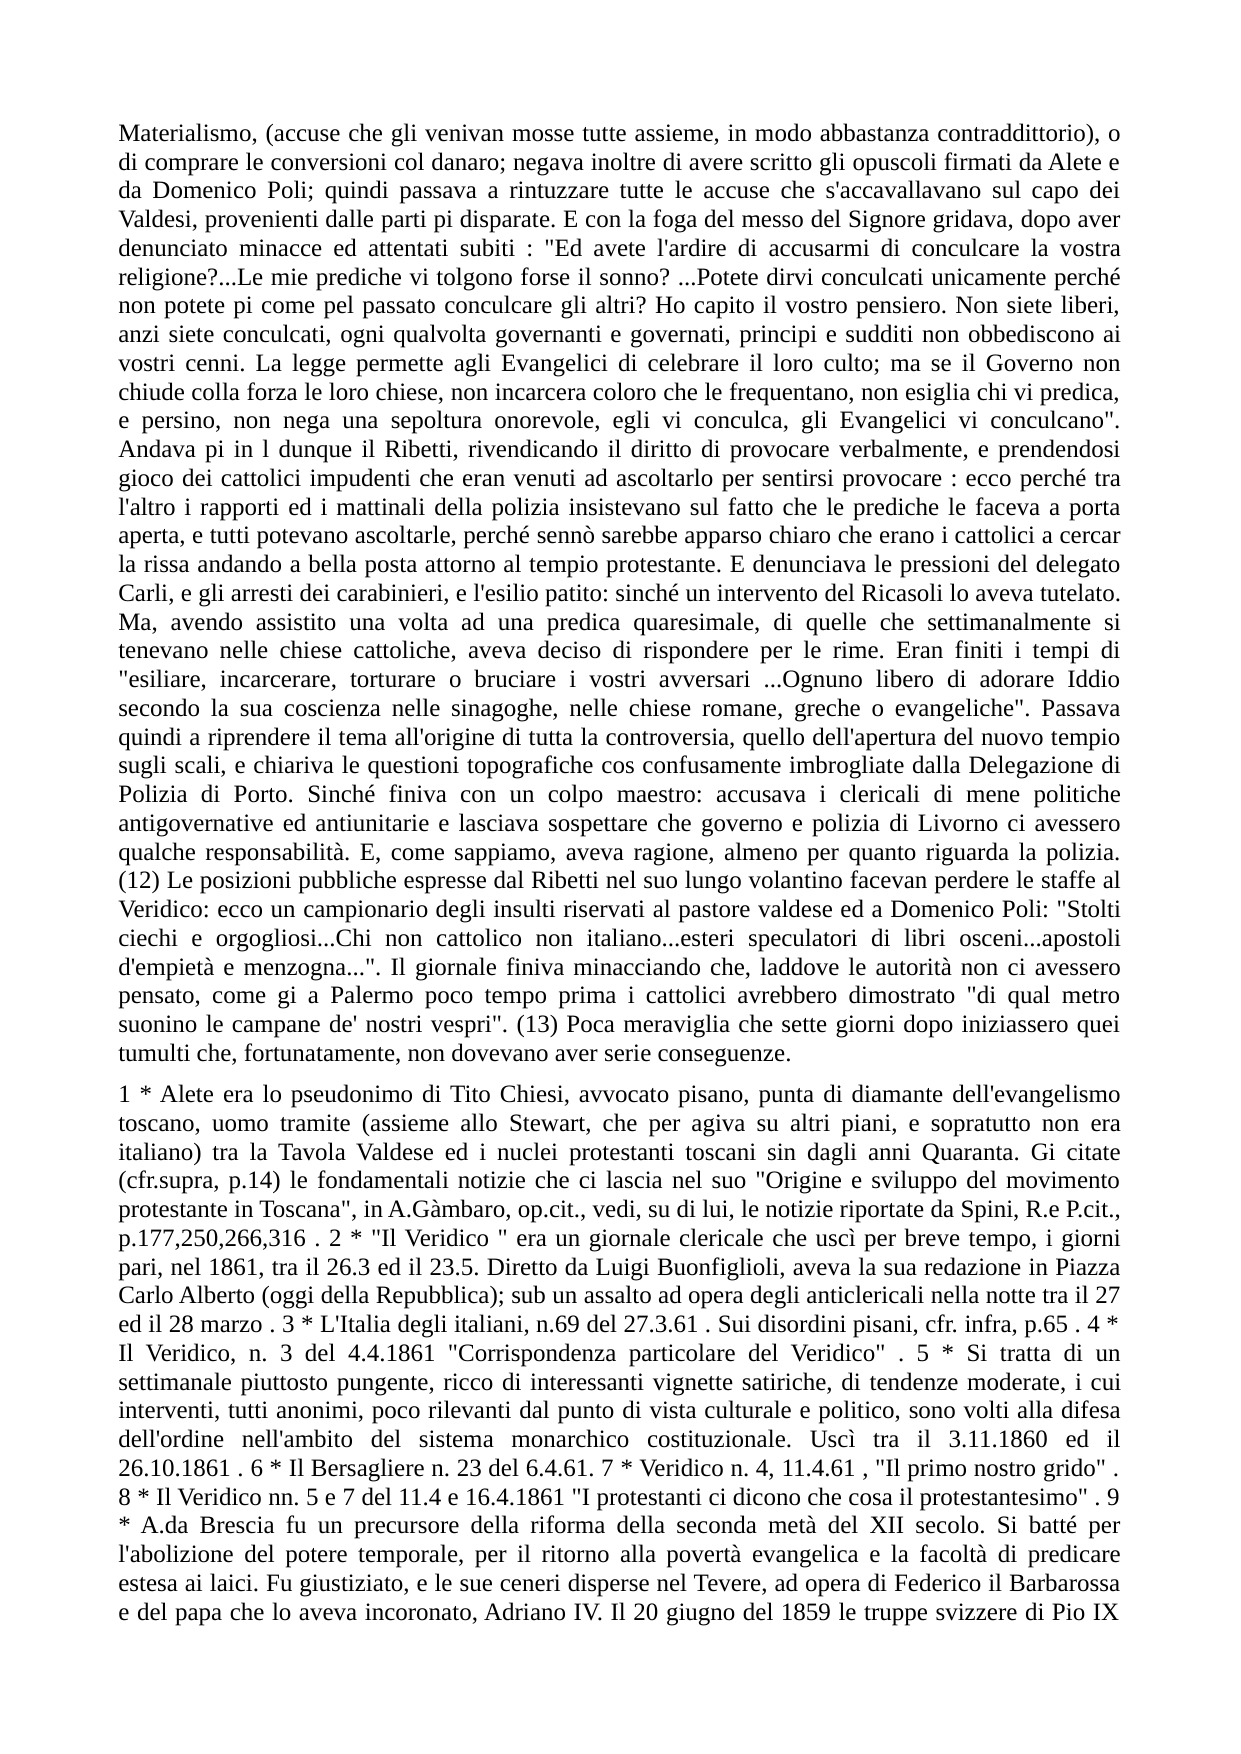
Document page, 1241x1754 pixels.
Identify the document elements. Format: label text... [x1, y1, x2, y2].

text 1 * Alete era lo pseudonimo di Tito Chiesi, avvocato pisano, punta di diamante dell'evangelismo toscano, uomo tramite (assieme allo Stewart, che per agiva su altri piani, e sopratutto non era italiano) tra la Tavola Valdese ed i nuclei protestanti toscani sin dagli anni Quaranta. Gi citate (cfr.supra, p.14) le fondamentali notizie che ci lascia nel suo "Origine e sviluppo del movimento protestante in Toscana", in A.Gàmbaro, op.cit., vedi, su di lui, le notizie riportate da Spini, R.e P.cit., p.177,250,266,316 . 2 * "Il Veridico " era un giornale clericale che uscì per breve tempo, i giorni pari, nel 1861, tra il 26.3 ed il 23.5. Diretto da Luigi Buonfiglioli, aveva la sua redazione in Piazza Carlo Alberto (oggi della Repubblica); sub un assalto ad opera degli anticlericali nella notte tra il 27 ed il 28 marzo . 3 * L'Italia degli italiani, n.69 del 27.3.61 . Sui disordini pisani, cfr. infra, p.65 . 4 * Il Veridico, n. 3 del 4.4.1861 "Corrispondenza particolare del Veridico" . 5 * Si tratta di un settimanale piuttosto pungente, ricco di interessanti vignette satiriche, di tendenze moderate, i cui interventi, tutti anonimi, poco rilevanti dal punto di vista culturale e politico, sono volti alla difesa dell'ordine nell'ambito del sistema monarchico costituzionale. Uscì tra il 3.11.1860 ed il 26.10.1861 . 6 * Il Bersagliere n. 23 del 6.4.61. 7 * Veridico n. 4, 11.4.61 , "Il primo nostro grido" . 8 * Il Veridico nn. 5 e 7 del 11.4 e 16.4.1861 "I protestanti ci dicono che cosa il protestantesimo" . 9 * A.da Brescia fu un precursore della riforma della seconda metà del XII secolo. Si batté per l'abolizione del potere temporale, per il ritorno alla povertà evangelica e la facoltà di predicare estesa ai laici. Fu giustiziato, e le sue ceneri disperse nel Tevere, ad opera di Federico il Barbarossa e del papa che lo aveva incoronato, Adriano IV. Il 20 giugno del 1859 le truppe svizzere di Pio IX [118, 1079, 1122, 1626]
text Materialismo, (accuse che gli venivan mosse tutte assieme, in modo abbastanza contraddittorio), o di comprare le conversioni col danaro; negava inoltre di avere scritto gli opuscoli firmati da Alete e da Domenico Poli; quindi passava a rintuzzare tutte le accuse che s'accavallavano sul capo dei Valdesi, provenienti dalle parti pi disparate. E con la foga del messo del Signore gridava, dopo aver denunciato minacce ed attentati subiti : "Ed avete l'ardire di accusarmi di conculcare la vostra religione?...Le mie prediche vi tolgono forse il sonno? ...Potete dirvi conculcati unicamente perché non potete pi come pel passato conculcare gli altri? Ho capito il vostro pensiero. Non siete liberi, anzi siete conculcati, ogni qualvolta governanti e governati, principi e sudditi non obbediscono ai vostri cenni. La legge permette agli Evangelici di celebrare il loro culto; ma se il Governo non chiude colla forza le loro chiese, non incarcera coloro che le frequentano, non esiglia chi vi predica, e persino, non nega una sepoltura onorevole, egli vi conculca, gli Evangelici vi conculcano". Andava pi in l dunque il Ribetti, rivendicando il diritto di provocare verbalmente, e prendendosi gioco dei cattolici impudenti che eran venuti ad ascoltarlo per sentirsi provocare : ecco perché tra l'altro i rapporti ed i mattinali della polizia insistevano sul fatto che le prediche le faceva a porta aperta, e tutti potevano ascoltarle, perché sennò sarebbe apparso chiaro che erano i cattolici a cercar la rissa andando a bella posta attorno al tempio protestante. E denunciava le pressioni del delegato Carli, e gli arresti dei carabinieri, e l'esilio patito: sinché un intervento del Ricasoli lo aveva tutelato. Ma, avendo assistito una volta ad una predica quaresimale, di quelle che settimanalmente si tenevano nelle chiese cattoliche, aveva deciso di rispondere per le rime. Eran finiti i tempi di "esiliare, incarcerare, torturare o bruciare i vostri avversari ...Ognuno libero di adorare Iddio secondo la sua coscienza nelle sinagoghe, nelle chiese romane, greche o evangeliche". Passava quindi a riprendere il tema all'origine di tutta la controversia, quello dell'apertura del nuovo tempio sugli scali, e chiariva le questioni topografiche cos confusamente imbrogliate dalla Delegazione di Polizia di Porto. Sinché finiva con un colpo maestro: accusava i clericali di mene politiche antigovernative ed antiunitarie e lasciava sospettare che governo e polizia di Livorno ci avessero qualche responsabilità. E, come sappiamo, aveva ragione, almeno per quanto riguarda la polizia.(12) Le posizioni pubbliche espresse dal Ribetti nel suo lungo volantino facevan perdere le staffe al Veridico: ecco un campionario degli insulti riservati al pastore valdese ed a Domenico Poli: "Stolti ciechi e orgogliosi...Chi non cattolico non italiano...esteri speculatori di libri osceni...apostoli d'empietà e menzogna...". Il giornale finiva minacciando che, laddove le autorità non ci avessero pensato, come gi a Palermo poco tempo prima i cattolici avrebbero dimostrato "di qual metro suonino le campane de' nostri vespri". (13) Poca meraviglia che sette giorni dopo iniziassero quei tumulti che, fortunatamente, non dovevano aver serie conseguenze. [118, 118, 1122, 1067]
